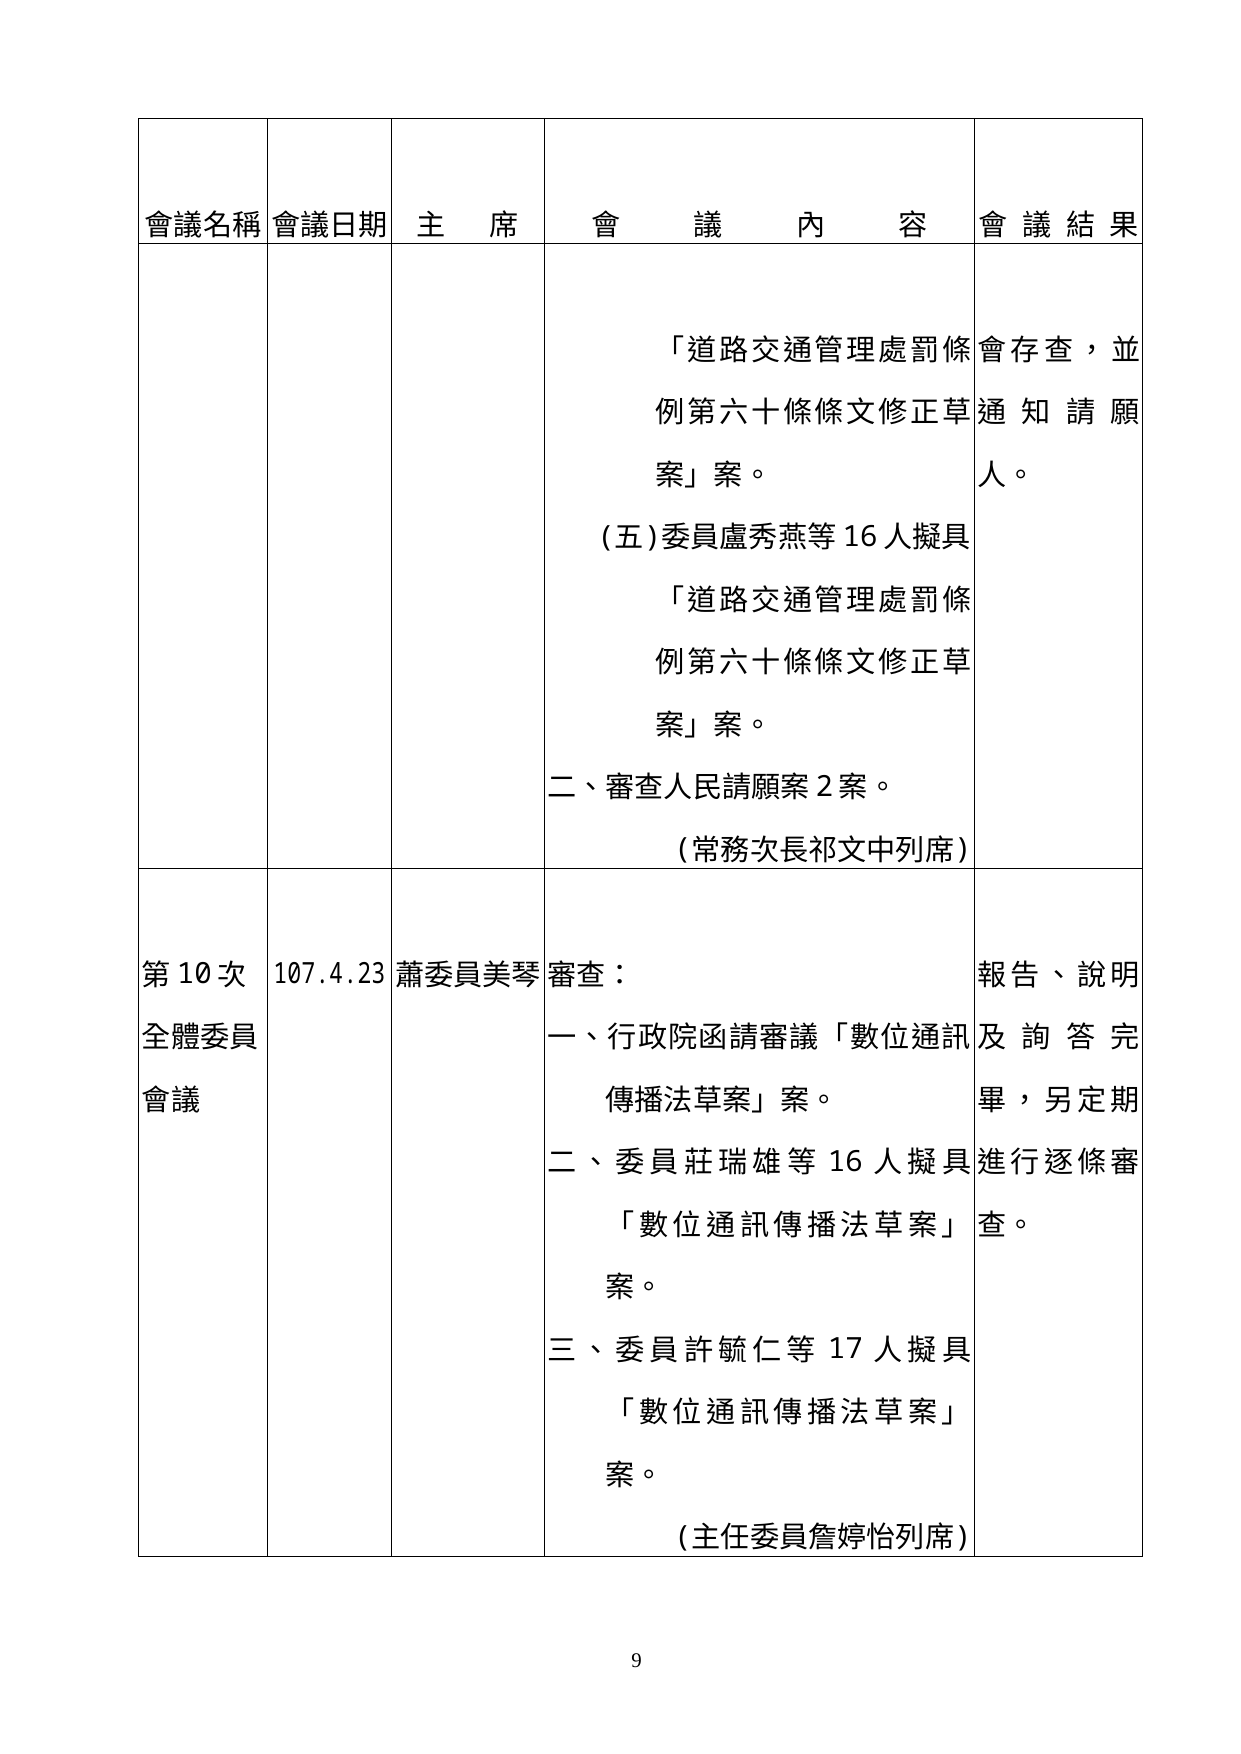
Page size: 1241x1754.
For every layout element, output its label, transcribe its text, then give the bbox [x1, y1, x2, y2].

table_cell 107.4.23 [268, 869, 391, 1556]
table_cell [139, 244, 267, 868]
table_cell [392, 244, 544, 868]
table_cell 會存查，並通知請願人。 [975, 244, 1142, 868]
table_cell 第10次 全體委員 會議 [139, 869, 267, 1556]
table_cell 「道路交通管理處罰條例第六十條條文修正草案」案。 (五)委員盧秀燕等16人擬具「道路交通管理處罰條例第六十條條文修正草案」案。 二、審查人民請願案2案。 (常務次長祁文中列席) [545, 244, 974, 868]
table_header 主 席 [392, 119, 544, 243]
table_header 會議名稱 [139, 119, 267, 243]
table_header 會 議 結 果 [975, 119, 1142, 243]
table_cell 報告、說明及詢答完畢，另定期進行逐條審查。 [975, 869, 1142, 1556]
table_cell 審查： 一、行政院函請審議「數位通訊傳播法草案」案。 二、委員莊瑞雄等16人擬具「數位通訊傳播法草案」案。 三、委員許毓仁等17人擬具「數位通訊傳播法草案」案。 (主任委員詹婷怡列席) [545, 869, 974, 1556]
table_cell [268, 244, 391, 868]
table_cell 蕭委員美琴 [392, 869, 544, 1556]
table_header 會 議 內 容 [545, 119, 974, 243]
table_header 會議日期 [268, 119, 391, 243]
